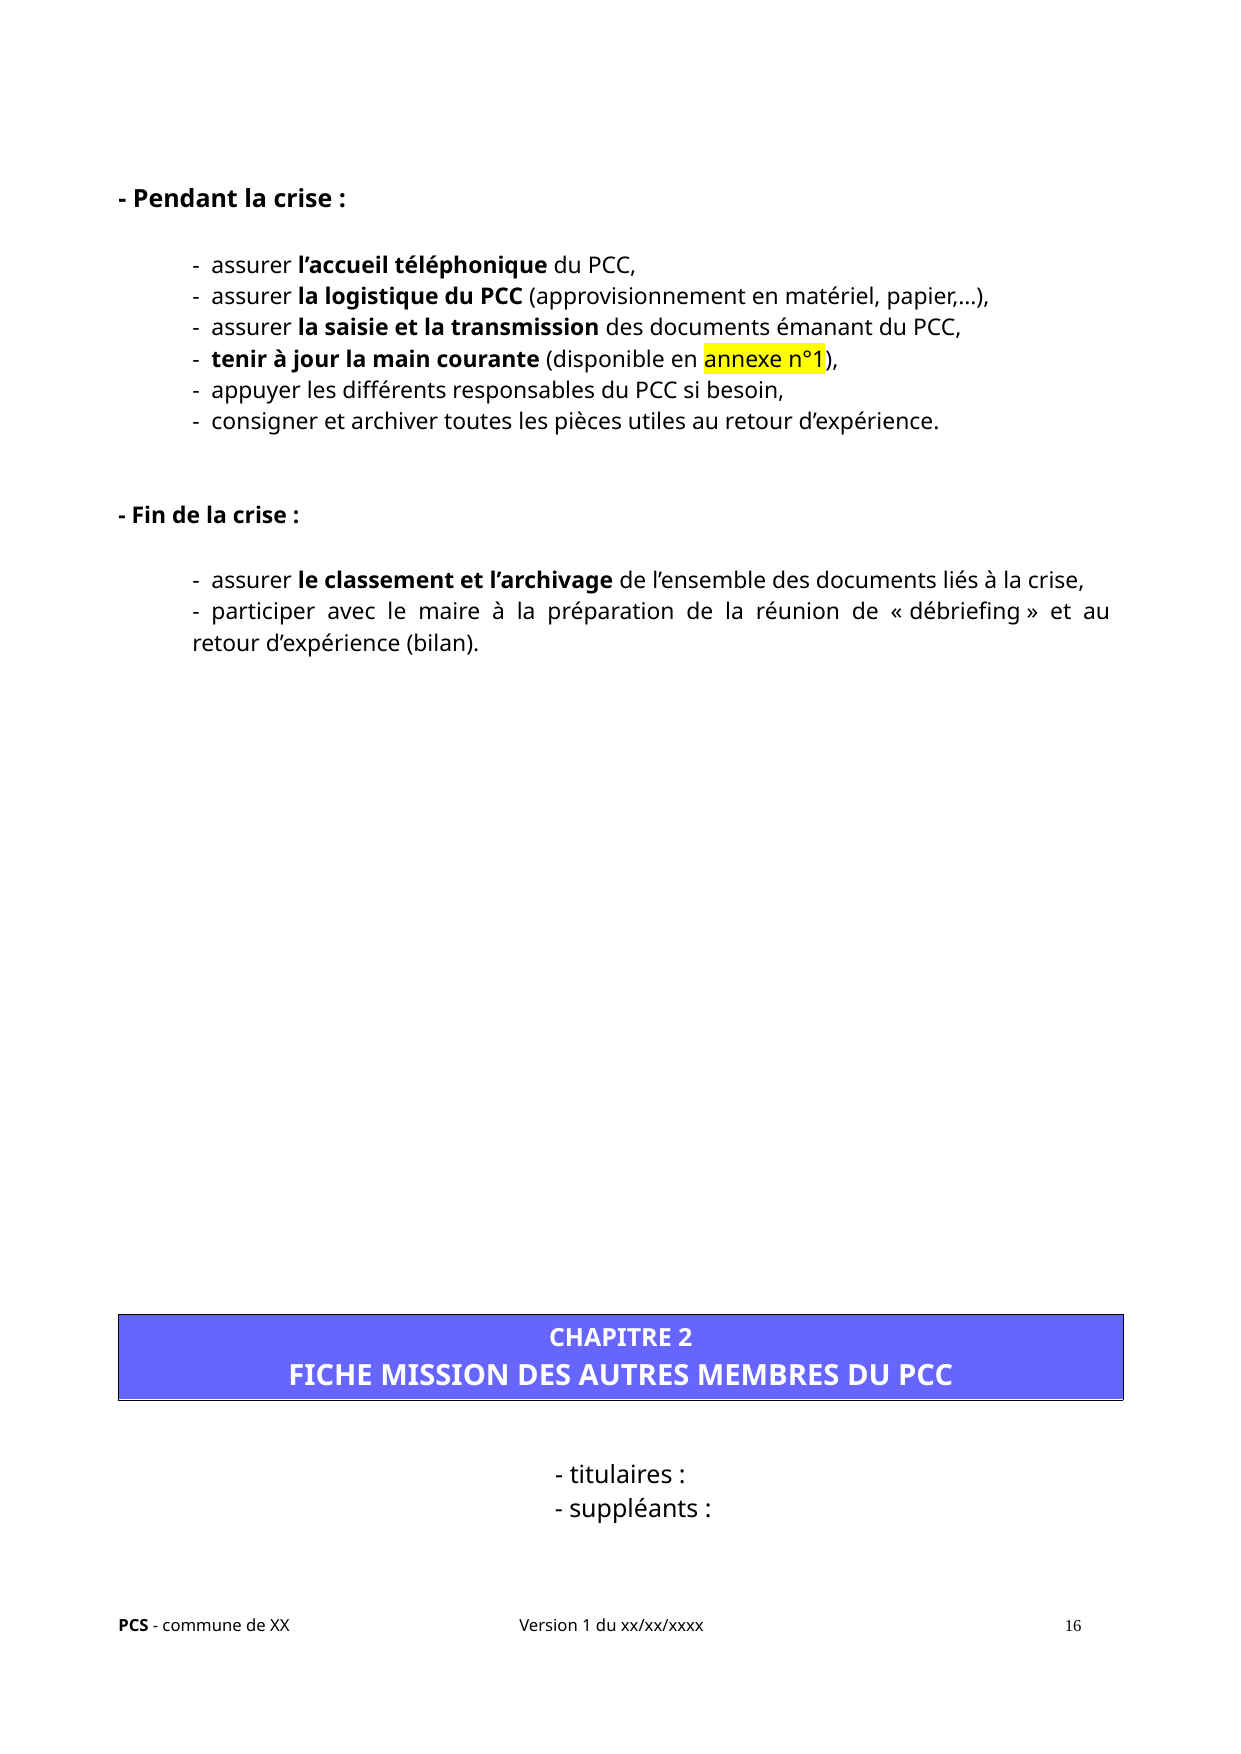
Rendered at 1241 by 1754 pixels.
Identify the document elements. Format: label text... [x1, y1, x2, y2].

text - assurer la saisie et la transmission des documents émanant du PCC, [118, 311, 1122, 342]
table_header CHAPITRE 2 FICHE MISSION DES AUTRES MEMBRES DU PCC [119, 1315, 1123, 1399]
text - titulaires : [118, 1456, 1122, 1491]
text - appuyer les différents responsables du PCC si besoin, [118, 374, 1122, 405]
text - assurer la logistique du PCC (approvisionnement en matériel, papier,…), [118, 280, 1122, 311]
text - Pendant la crise : [118, 181, 1122, 215]
text - suppléants : [118, 1491, 1122, 1524]
text - participer avec le maire à la préparation de la réunion de « débriefing » et au retour d’expérience (bilan). [118, 595, 1122, 658]
text - Fin de la crise : [118, 499, 1122, 530]
text - assurer l’accueil téléphonique du PCC, [118, 249, 1122, 280]
text - assurer le classement et l’archivage de l’ensemble des documents liés à la crise, [118, 564, 1122, 595]
text - tenir à jour la main courante (disponible en annexe n°1), [118, 342, 1122, 374]
text - consigner et archiver toutes les pièces utiles au retour d’expérience. [118, 405, 1122, 436]
